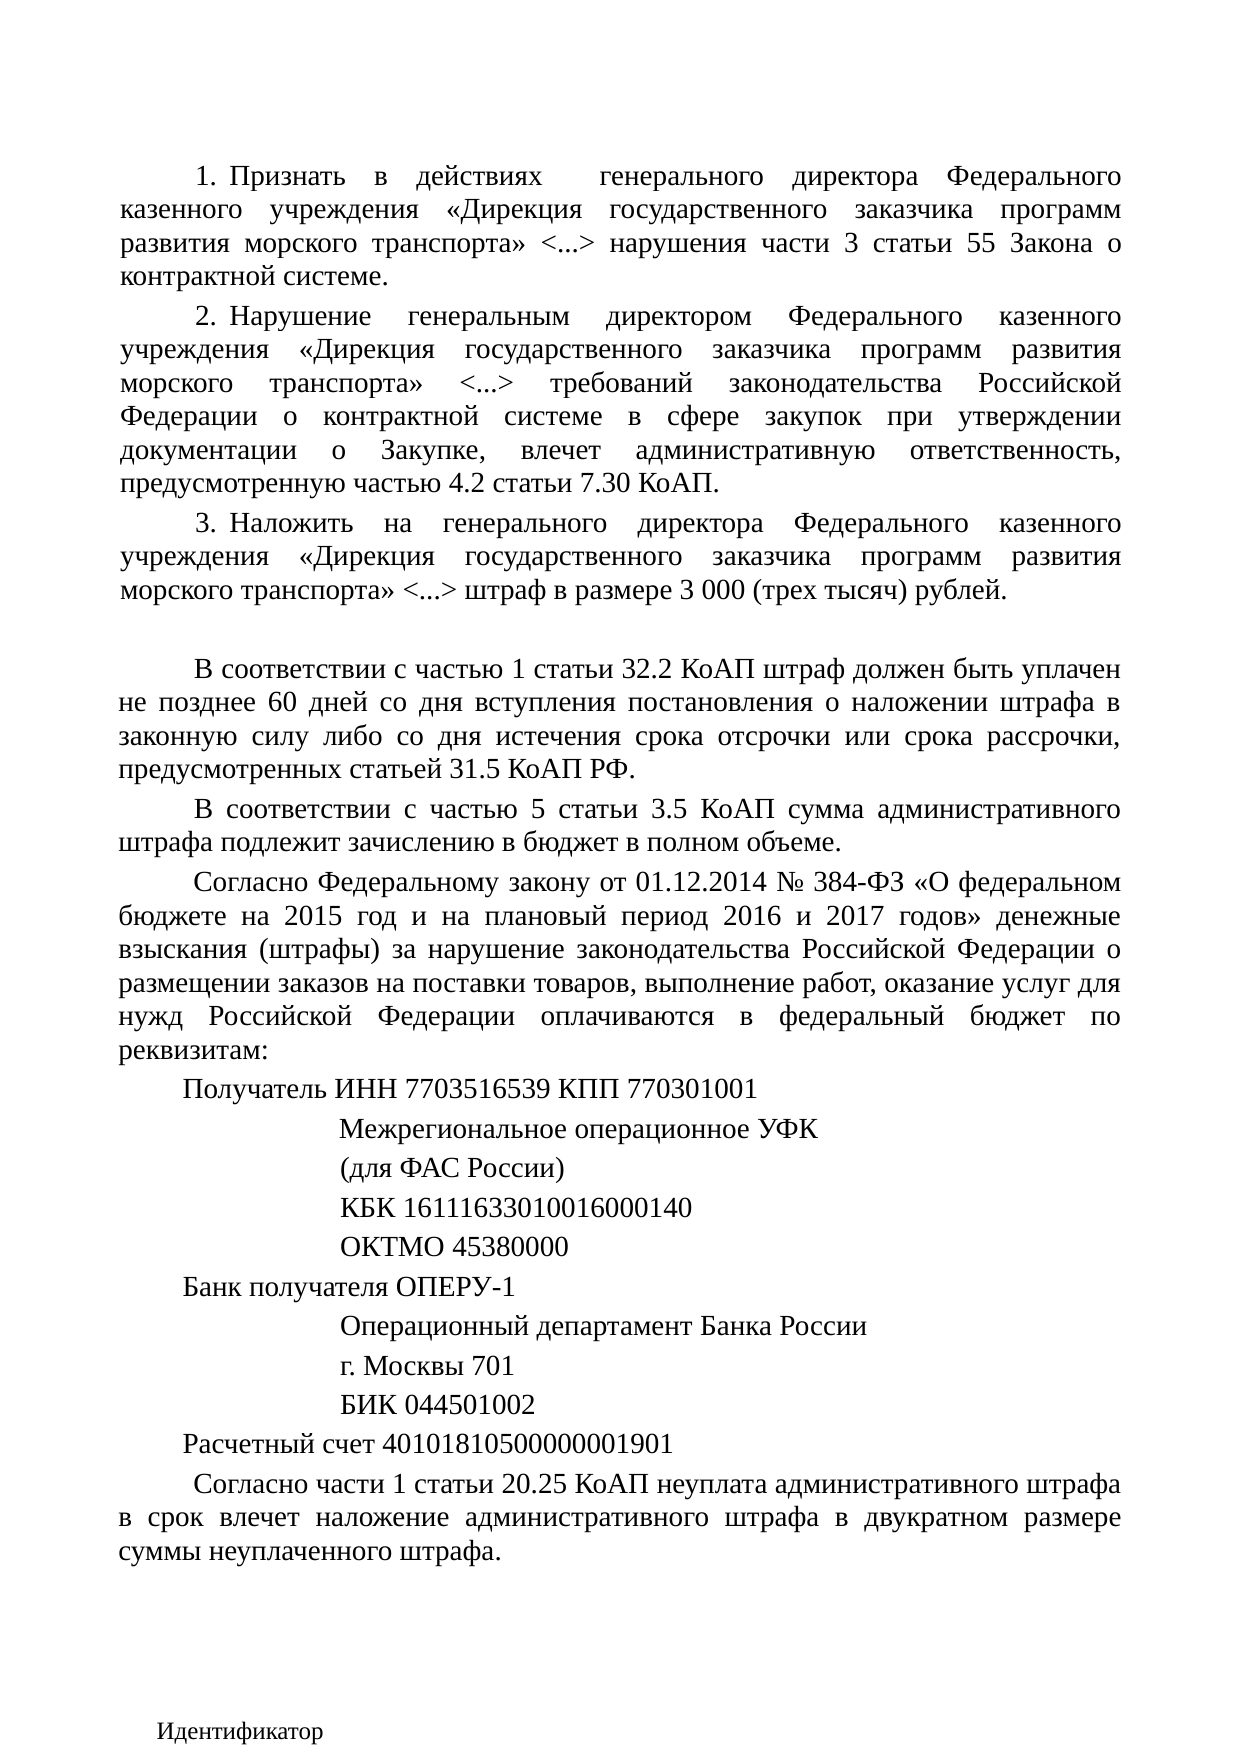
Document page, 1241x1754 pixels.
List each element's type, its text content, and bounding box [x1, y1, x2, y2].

text Расчетный счет 40101810500000001901 [118, 1427, 1122, 1460]
text Получатель ИНН 7703516539 КПП 770301001 [118, 1071, 1122, 1105]
list Наложить на генерального директора Федерального казенного учреждения «Дирекция государственного заказчика программ развития морского транспорта» <...> штраф в размере 3 000 (трех тысяч) рублей. [120, 505, 1122, 606]
text Согласно части 1 статьи 20.25 КоАП неуплата административного штрафа в срок влечет наложение административного штрафа в двукратном размере суммы неуплаченного штрафа. [118, 1466, 1122, 1567]
text Операционный департамент Банка России [118, 1308, 1122, 1342]
list Нарушение генеральным директором Федерального казенного учреждения «Дирекция государственного заказчика программ развития морского транспорта» <...> требований законодательства Российской Федерации о контрактной системе в сфере закупок при утверждении документации о Закупке, влечет административную ответственность, предусмотренную частью 4.2 статьи 7.30 КоАП. [120, 298, 1122, 499]
list Признать в действиях генерального директора Федерального казенного учреждения «Дирекция государственного заказчика программ развития морского транспорта» <...> нарушения части 3 статьи 55 Закона о контрактной системе. [120, 158, 1122, 292]
text В соответствии с частью 5 статьи 3.5 КоАП сумма административного штрафа подлежит зачислению в бюджет в полном объеме. [118, 791, 1122, 858]
text КБК 16111633010016000140 [118, 1190, 1122, 1223]
text Межрегиональное операционное УФК [118, 1111, 1122, 1144]
text г. Москвы 701 [118, 1348, 1122, 1381]
text ОКТМО 45380000 [118, 1229, 1122, 1263]
text В соответствии с частью 1 статьи 32.2 КоАП штраф должен быть уплачен не позднее 60 дней со дня вступления постановления о наложении штрафа в законную силу либо со дня истечения срока отсрочки или срока рассрочки, предусмотренных статьей 31.5 КоАП РФ. [118, 651, 1122, 785]
text Согласно Федеральному закону от 01.12.2014 № 384-ФЗ «О федеральном бюджете на 2015 год и на плановый период 2016 и 2017 годов» денежные взыскания (штрафы) за нарушение законодательства Российской Федерации о размещении заказов на поставки товаров, выполнение работ, оказание услуг для нужд Российской Федерации оплачиваются в федеральный бюджет по реквизитам: [118, 864, 1122, 1065]
text (для ФАС России) [118, 1150, 1122, 1184]
text Банк получателя ОПЕРУ-1 [118, 1269, 1122, 1302]
text БИК 044501002 [118, 1387, 1122, 1421]
